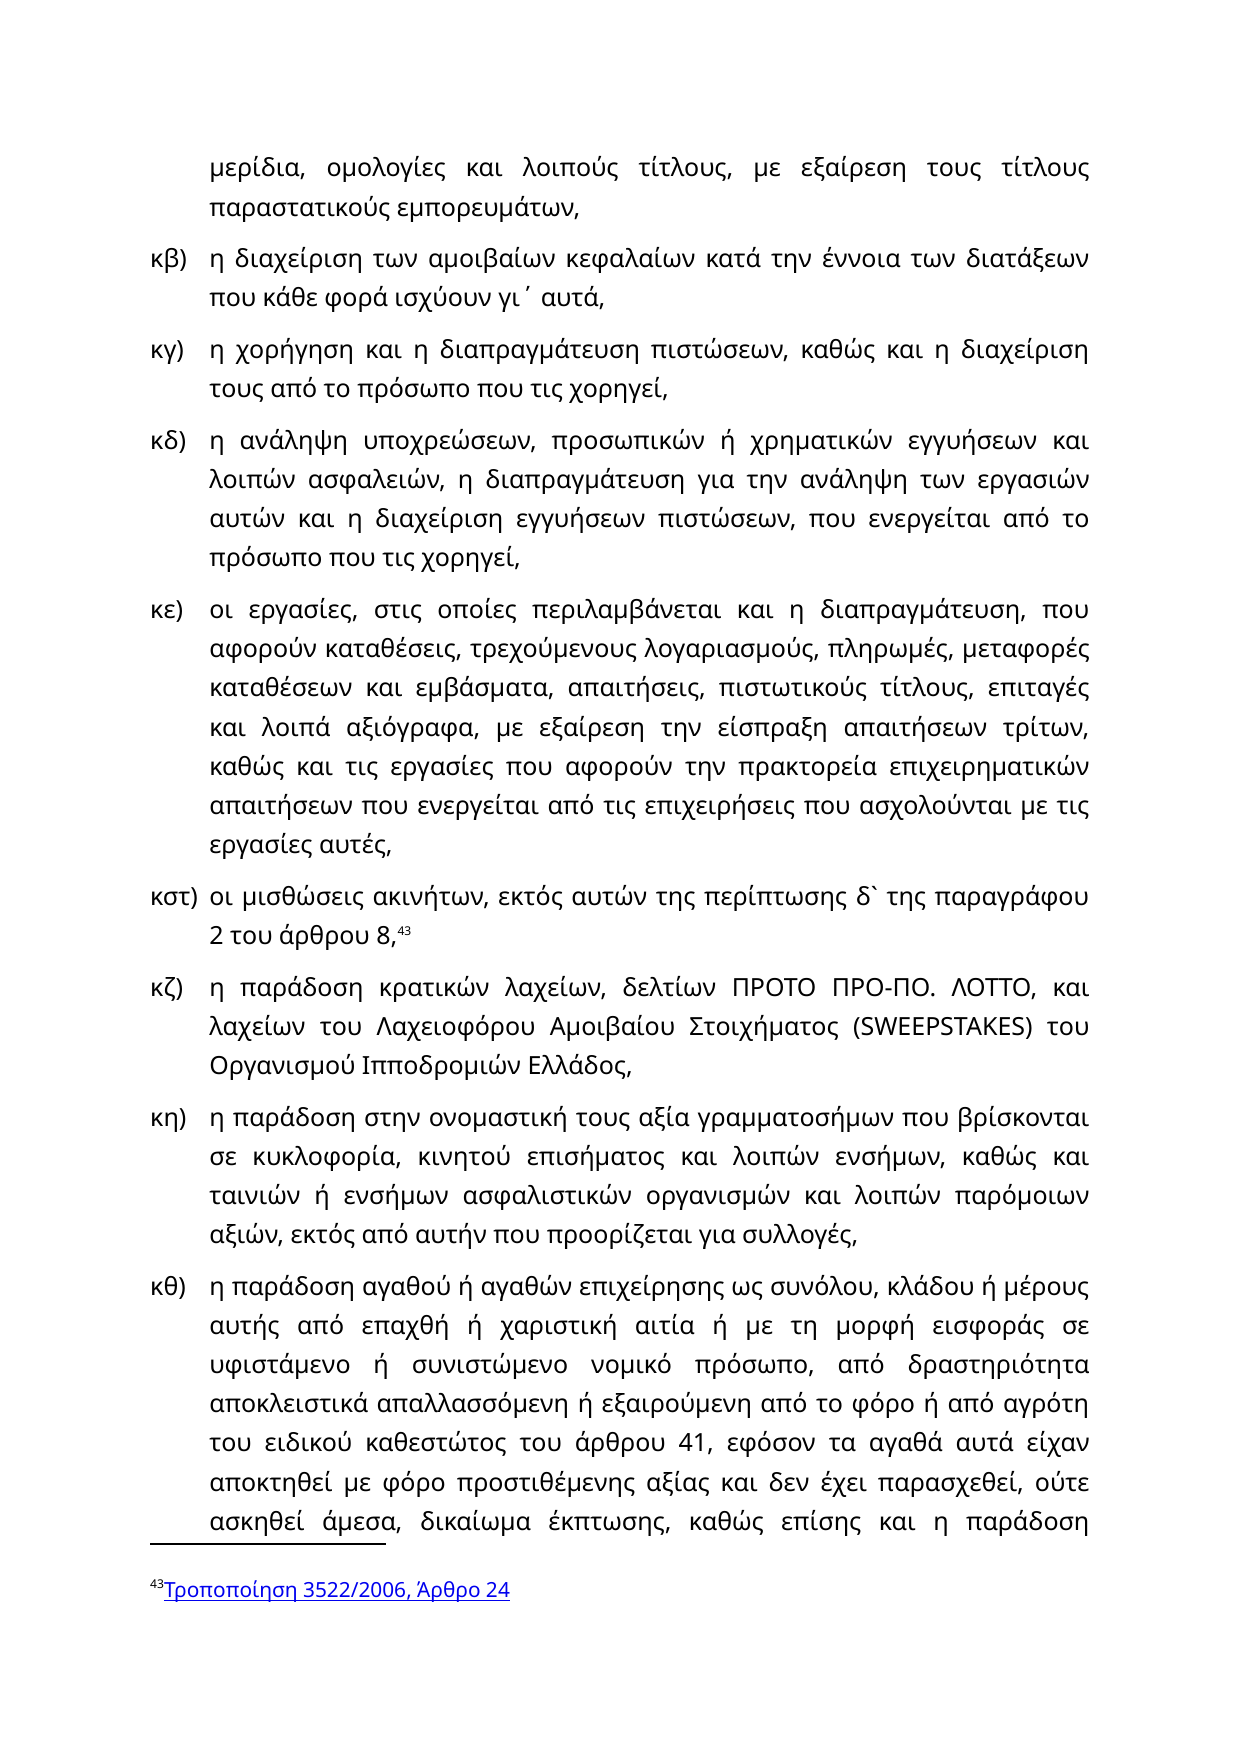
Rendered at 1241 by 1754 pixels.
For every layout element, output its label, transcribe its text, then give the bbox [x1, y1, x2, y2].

list κγ) η χορήγηση και η διαπραγμάτευση πιστώσεων, καθώς και η διαχείριση τους από το πρόσωπο που τις χορηγεί, [150, 332, 1090, 405]
list κστ) οι μισθώσεις ακινήτων, εκτός αυτών της περίπτωσης δ` της παραγράφου 2 του άρθρου 8, [150, 878, 1090, 952]
text Τροποποίηση 3522/2006, Άρθρο 24 [150, 1576, 1090, 1604]
list κε) οι εργασίες, στις οποίες περιλαμβάνεται και η διαπραγμάτευση, που αφορούν καταθέσεις, τρεχούμενους λογαριασμούς, πληρωμές, μεταφορές καταθέσεων και εμβάσματα, απαιτήσεις, πιστωτικούς τίτλους, επιταγές και λοιπά αξιόγραφα, με εξαίρεση την είσπραξη απαιτήσεων τρίτων, καθώς και τις εργασίες που αφορούν την πρακτορεία επιχειρηματικών απαιτήσεων που ενεργείται από τις επιχειρήσεις που ασχολούνται με τις εργασίες αυτές, [150, 592, 1090, 861]
list κδ) η ανάληψη υποχρεώσεων, προσωπικών ή χρηματικών εγγυήσεων και λοιπών ασφαλειών, η διαπραγμάτευση για την ανάληψη των εργασιών αυτών και η διαχείριση εγγυήσεων πιστώσεων, που ενεργείται από το πρόσωπο που τις χορηγεί, [150, 422, 1090, 574]
list κθ) η παράδοση αγαθού ή αγαθών επιχείρησης ως συνόλου, κλάδου ή μέρους αυτής από επαχθή ή χαριστική αιτία ή με τη μορφή εισφοράς σε υφιστάμενο ή συνιστώμενο νομικό πρόσωπο, από δραστηριότητα αποκλειστικά απαλλασσόμενη ή εξαιρούμενη από το φόρο ή από αγρότη του ειδικού καθεστώτος του άρθρου 41, εφόσον τα αγαθά αυτά είχαν αποκτηθεί με φόρο προστιθέμενης αξίας και δεν έχει παρασχεθεί, ούτε ασκηθεί άμεσα, δικαίωμα έκπτωσης, καθώς επίσης και η παράδοση [150, 1268, 1090, 1537]
list κζ) η παράδοση κρατικών λαχείων, δελτίων ΠΡΟΤΟ ΠΡΟ-ΠΟ. ΛΟΤΤΟ, και λαχείων του Λαχειοφόρου Αμοιβαίου Στοιχήματος (SWEEPSTAKES) του Οργανισμού Ιπποδρομιών Ελλάδος, [150, 969, 1090, 1082]
list μερίδια, ομολογίες και λοιπούς τίτλους, με εξαίρεση τους τίτλους παραστατικούς εμπορευμάτων, [150, 150, 1090, 223]
list κη) η παράδοση στην ονομαστική τους αξία γραμματοσήμων που βρίσκονται σε κυκλοφορία, κινητού επισήματος και λοιπών ενσήμων, καθώς και ταινιών ή ενσήμων ασφαλιστικών οργανισμών και λοιπών παρόμοιων αξιών, εκτός από αυτήν που προορίζεται για συλλογές, [150, 1099, 1090, 1251]
list κβ) η διαχείριση των αμοιβαίων κεφαλαίων κατά την έννοια των διατάξεων που κάθε φορά ισχύουν γι΄ αυτά, [150, 241, 1090, 314]
